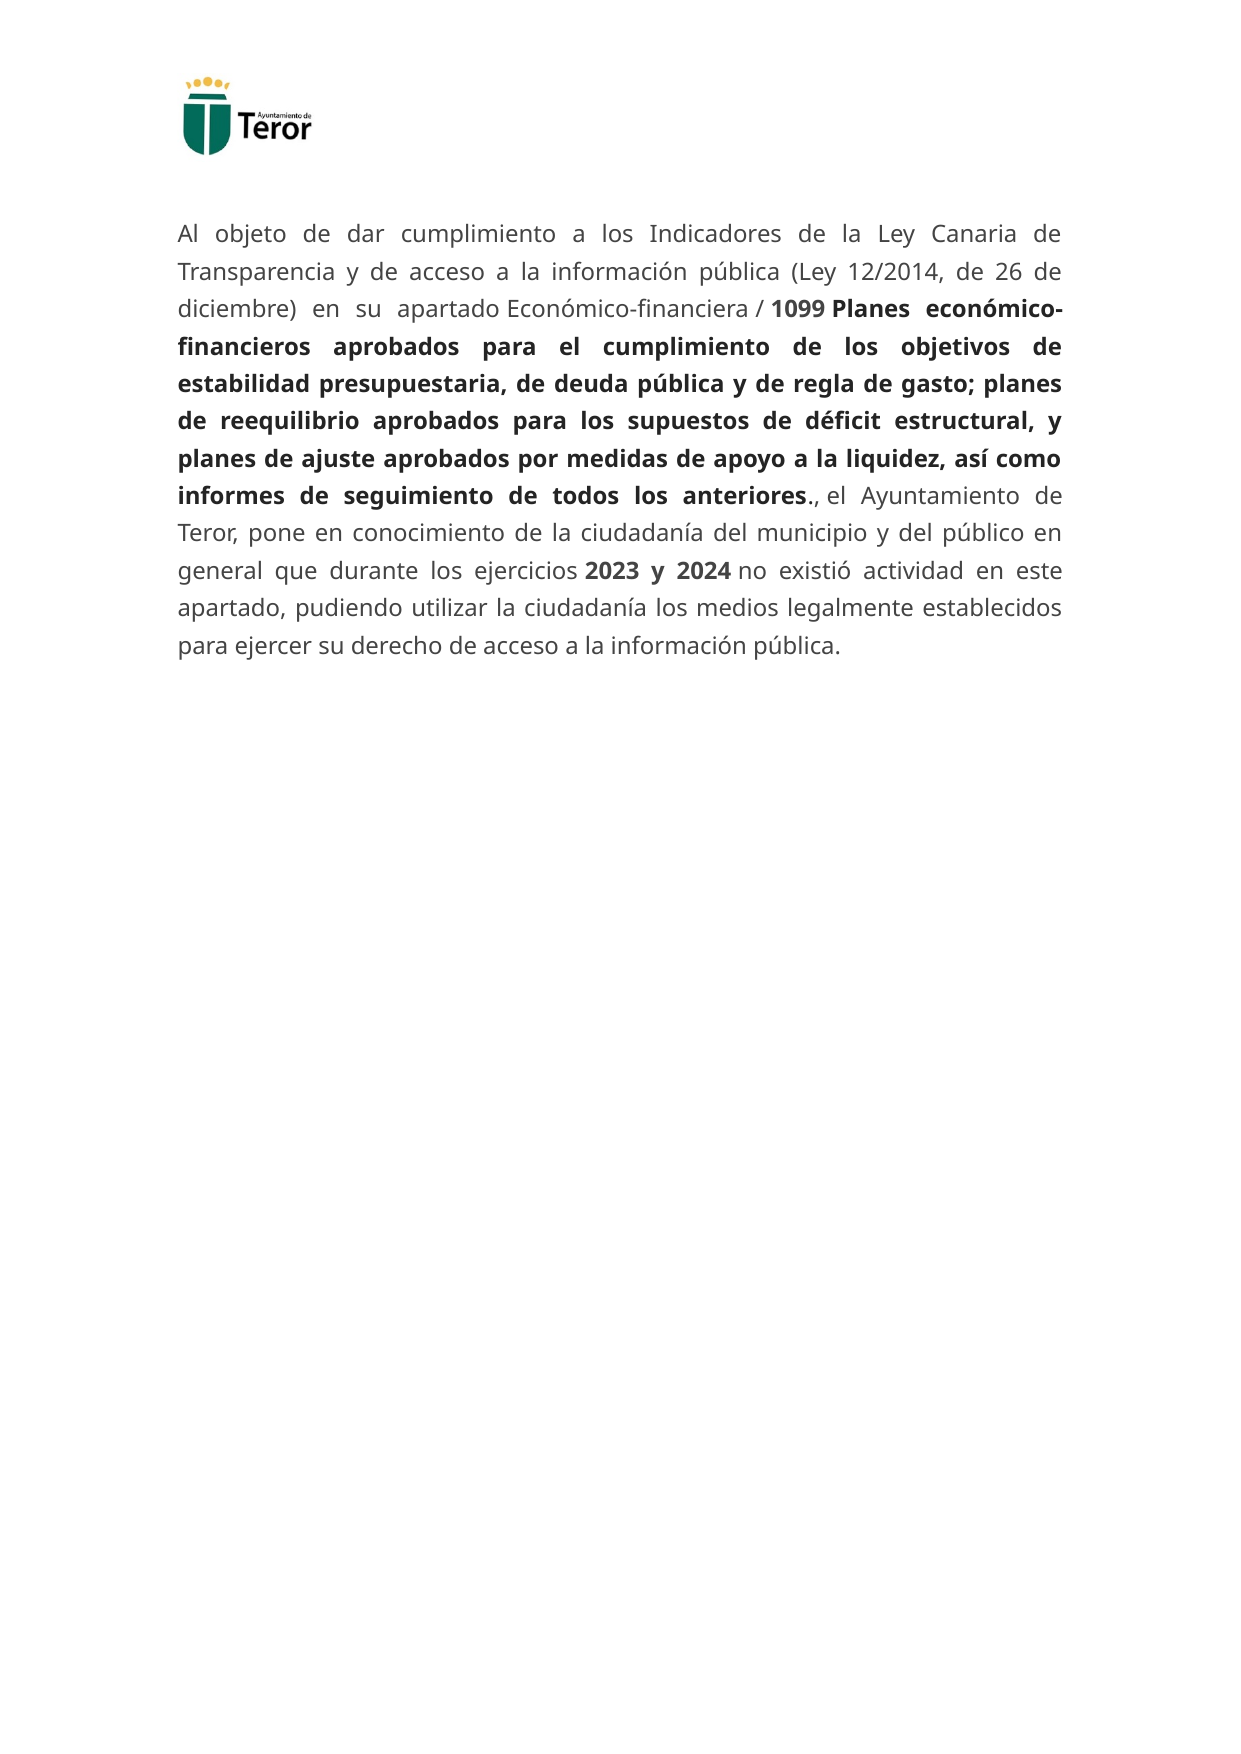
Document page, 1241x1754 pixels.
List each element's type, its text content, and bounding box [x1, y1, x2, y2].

text Al objeto de dar cumplimiento a los Indicadores de la Ley Canaria de Transparencia y de acceso a la información pública (Ley 12/2014, de 26 de diciembre) en su apartado Económico-financiera / 1099 Planes económico-financieros aprobados para el cumplimiento de los objetivos de estabilidad presupuestaria, de deuda pública y de regla de gasto; planes de reequilibrio aprobados para los supuestos de déficit estructural, y planes de ajuste aprobados por medidas de apoyo a la liquidez, así como informes de seguimiento de todos los anteriores., el Ayuntamiento de Teror, pone en conocimiento de la ciudadanía del municipio y del público en general que durante los ejercicios 2023 y 2024 no existió actividad en este apartado, pudiendo utilizar la ciudadanía los medios legalmente establecidos para ejercer su derecho de acceso a la información pública. [177, 217, 1063, 661]
